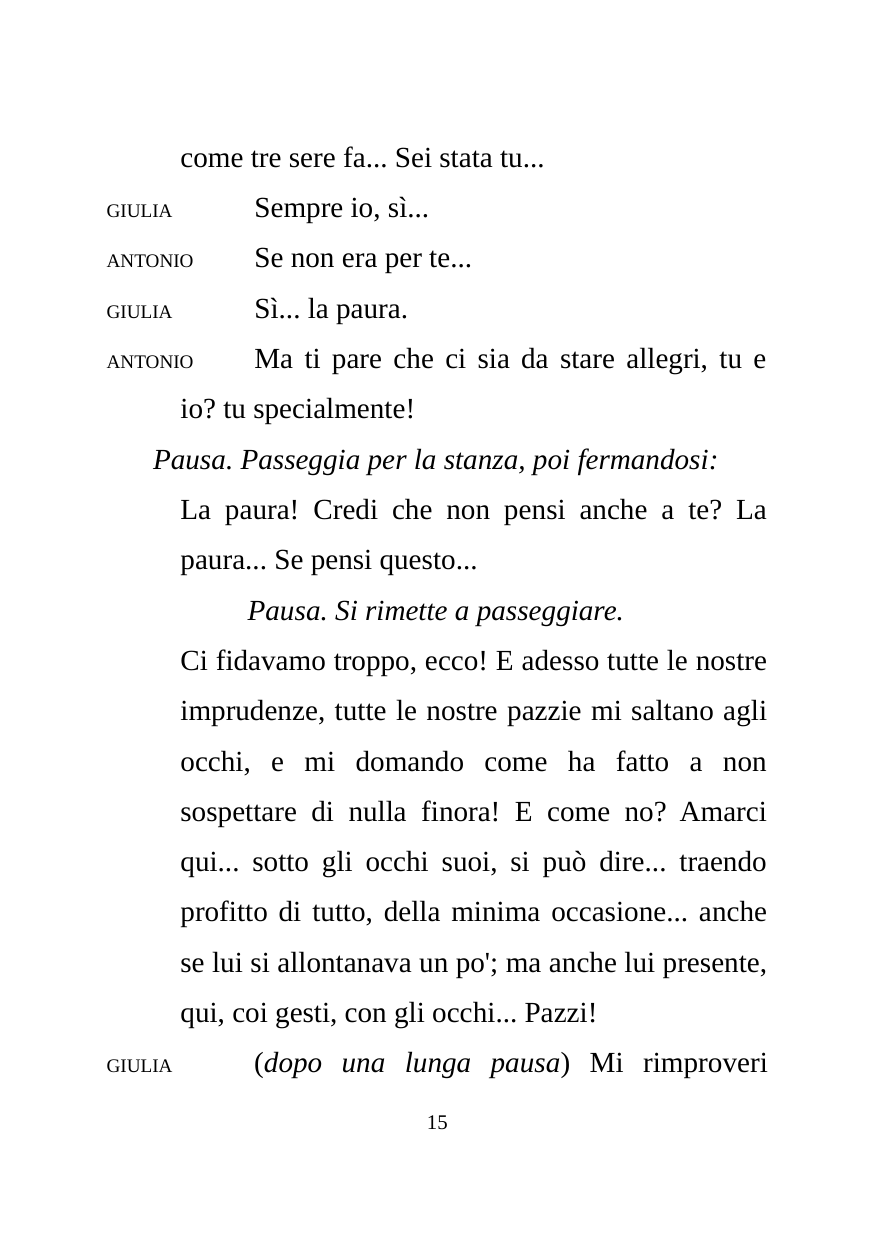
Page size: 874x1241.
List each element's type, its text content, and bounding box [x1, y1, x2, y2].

text antonio Ma ti pare che ci sia da stare allegri, tu e io? tu specialmente! [106, 341, 768, 425]
text La paura! Credi che non pensi anche a te? La paura... Se pensi questo... [180, 492, 768, 576]
text Ci fidavamo troppo, ecco! E adesso tutte le nostre imprudenze, tutte le nostre pazzie mi saltano agli occhi, e mi domando come ha fatto a non sospettare di nulla finora! E come no? Amarci qui... sotto gli occhi suoi, si può dire... traendo profitto di tutto, della minima occasione... anche se lui si allontanava un po'; ma anche lui presente, qui, coi gesti, con gli occhi... Pazzi! [180, 643, 768, 1029]
text giulia Sempre io, sì... [106, 190, 768, 224]
text come tre sere fa... Sei stata tu... [106, 140, 768, 173]
text giulia (dopo una lunga pausa) Mi rimproveri [106, 1046, 768, 1079]
text Pausa. Passeggia per la stanza, poi fermandosi: [106, 442, 768, 475]
text giulia Sì... la paura. [106, 291, 768, 324]
text Pausa. Si rimette a passeggiare. [106, 593, 768, 626]
text antonio Se non era per te... [106, 241, 768, 274]
